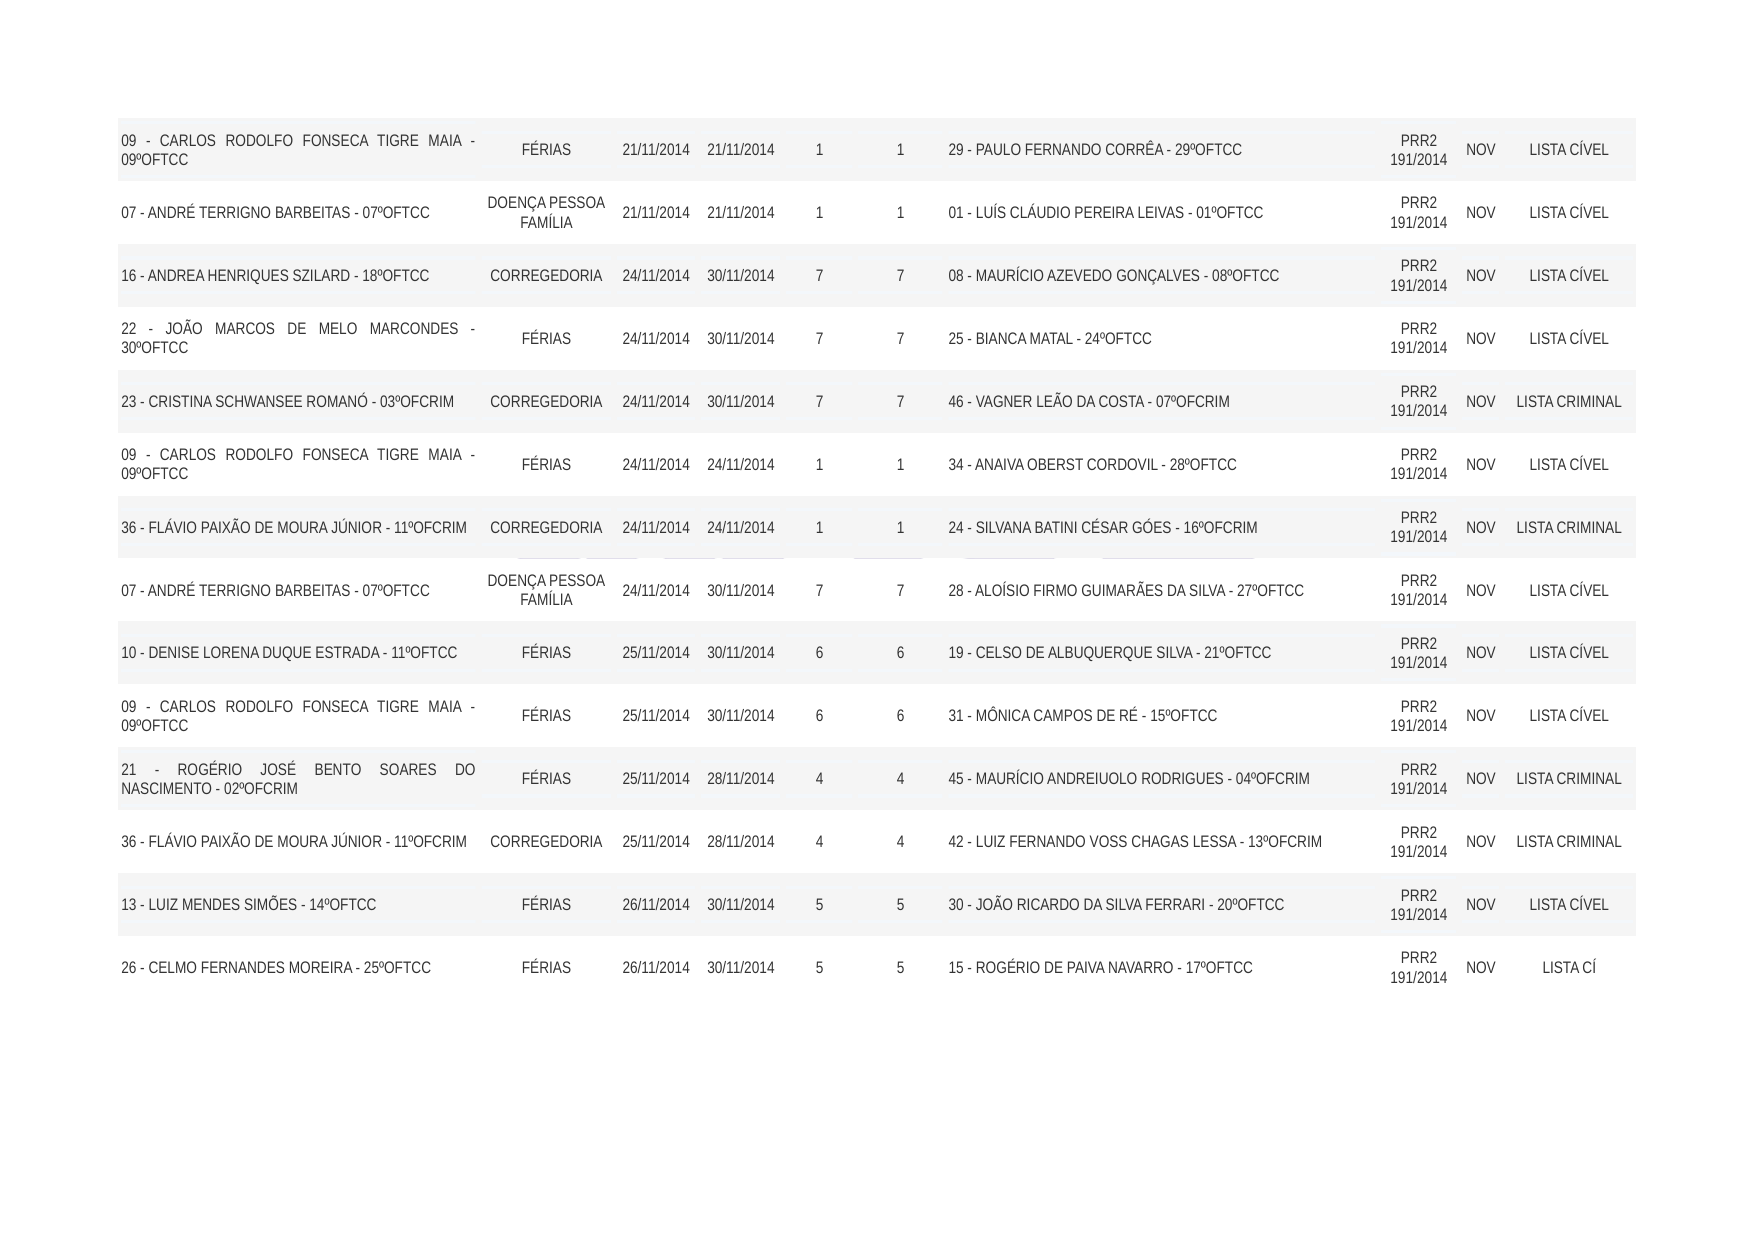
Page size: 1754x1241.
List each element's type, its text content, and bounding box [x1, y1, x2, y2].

table_cell 23 - CRISTINA SCHWANSEE ROMANÓ - 03ºOFCRIM [118, 370, 479, 433]
table_cell CORREGEDORIA [479, 810, 614, 873]
table_cell 25/11/2014 [614, 621, 698, 684]
table_cell 4 [783, 747, 855, 810]
table_cell LISTA CÍVEL [1502, 118, 1636, 181]
table_cell LISTA CÍ [1502, 936, 1636, 999]
table_cell LISTA CÍVEL [1502, 433, 1636, 496]
table_cell FÉRIAS [479, 118, 614, 181]
table_cell 30/11/2014 [698, 559, 783, 621]
table_cell 1 [855, 181, 945, 244]
table_cell 5 [783, 936, 855, 999]
table_cell 6 [855, 621, 945, 684]
table_cell 1 [855, 433, 945, 496]
table_cell 4 [855, 747, 945, 810]
table_cell 31 - MÔNICA CAMPOS DE RÉ - 15ºOFTCC [945, 684, 1378, 747]
table_cell 1 [783, 118, 855, 181]
table_cell 6 [855, 684, 945, 747]
table_cell PRR2 191/2014 [1378, 936, 1459, 999]
table_cell DOENÇA PESSOA FAMÍLIA [479, 181, 614, 244]
table_cell 7 [783, 370, 855, 433]
table_cell 21/11/2014 [614, 181, 698, 244]
table_cell 29 - PAULO FERNANDO CORRÊA - 29ºOFTCC [945, 118, 1378, 181]
table_cell 07 - ANDRÉ TERRIGNO BARBEITAS - 07ºOFTCC [118, 559, 479, 621]
table_cell 25 - BIANCA MATAL - 24ºOFTCC [945, 307, 1378, 370]
table_cell PRR2 191/2014 [1378, 684, 1459, 747]
table_cell NOV [1459, 810, 1502, 873]
table_cell 6 [783, 621, 855, 684]
table_cell 25/11/2014 [614, 810, 698, 873]
table_cell PRR2 191/2014 [1378, 181, 1459, 244]
table_cell NOV [1459, 873, 1502, 936]
table_cell 28 - ALOÍSIO FIRMO GUIMARÃES DA SILVA - 27ºOFTCC [945, 559, 1378, 621]
table_cell NOV [1459, 559, 1502, 621]
table_cell FÉRIAS [479, 433, 614, 496]
table_cell FÉRIAS [479, 873, 614, 936]
table_cell 24/11/2014 [698, 433, 783, 496]
table_cell 30/11/2014 [698, 370, 783, 433]
table_cell CORREGEDORIA [479, 244, 614, 307]
table_cell PRR2 191/2014 [1378, 433, 1459, 496]
table_cell NOV [1459, 747, 1502, 810]
table_cell CORREGEDORIA [479, 370, 614, 433]
table_cell 25/11/2014 [614, 684, 698, 747]
table_cell 5 [855, 936, 945, 999]
table_cell PRR2 191/2014 [1378, 621, 1459, 684]
table_cell 7 [855, 244, 945, 307]
table_cell NOV [1459, 181, 1502, 244]
table_cell 24/11/2014 [614, 559, 698, 621]
table_cell 46 - VAGNER LEÃO DA COSTA - 07ºOFCRIM [945, 370, 1378, 433]
table_cell PRR2 191/2014 [1378, 873, 1459, 936]
table_cell NOV [1459, 118, 1502, 181]
table_cell 10 - DENISE LORENA DUQUE ESTRADA - 11ºOFTCC [118, 621, 479, 684]
table_cell LISTA CÍVEL [1502, 621, 1636, 684]
table_cell 1 [783, 181, 855, 244]
table_cell PRR2 191/2014 [1378, 810, 1459, 873]
table_cell 5 [783, 873, 855, 936]
table_cell 7 [783, 244, 855, 307]
table_cell 21/11/2014 [698, 118, 783, 181]
table_cell NOV [1459, 244, 1502, 307]
table_cell 28/11/2014 [698, 747, 783, 810]
table_cell LISTA CRIMINAL [1502, 370, 1636, 433]
table_cell 13 - LUIZ MENDES SIMÕES - 14ºOFTCC [118, 873, 479, 936]
table_cell 16 - ANDREA HENRIQUES SZILARD - 18ºOFTCC [118, 244, 479, 307]
table_cell 09 - CARLOS RODOLFO FONSECA TIGRE MAIA - 09ºOFTCC [118, 118, 479, 181]
table_cell 21 - ROGÉRIO JOSÉ BENTO SOARES DO NASCIMENTO - 02ºOFCRIM [118, 747, 479, 810]
table_cell 4 [855, 810, 945, 873]
table_cell 30/11/2014 [698, 936, 783, 999]
table_cell 1 [783, 433, 855, 496]
table_cell NOV [1459, 496, 1502, 558]
table_cell 26 - CELMO FERNANDES MOREIRA - 25ºOFTCC [118, 936, 479, 999]
table_cell 5 [855, 873, 945, 936]
table_cell 45 - MAURÍCIO ANDREIUOLO RODRIGUES - 04ºOFCRIM [945, 747, 1378, 810]
table_cell 30/11/2014 [698, 621, 783, 684]
table_cell PRR2 191/2014 [1378, 747, 1459, 810]
table_cell FÉRIAS [479, 684, 614, 747]
table_cell 15 - ROGÉRIO DE PAIVA NAVARRO - 17ºOFTCC [945, 936, 1378, 999]
table_cell 7 [783, 559, 855, 621]
table_cell 24/11/2014 [614, 244, 698, 307]
table_cell FÉRIAS [479, 747, 614, 810]
table_cell DOENÇA PESSOA FAMÍLIA [479, 559, 614, 621]
table_cell LISTA CÍVEL [1502, 873, 1636, 936]
table_cell NOV [1459, 684, 1502, 747]
table_cell FÉRIAS [479, 621, 614, 684]
table_cell 19 - CELSO DE ALBUQUERQUE SILVA - 21ºOFTCC [945, 621, 1378, 684]
table_cell CORREGEDORIA [479, 496, 614, 558]
table_cell NOV [1459, 307, 1502, 370]
table_cell 28/11/2014 [698, 810, 783, 873]
table_cell 6 [783, 684, 855, 747]
table_cell 1 [783, 496, 855, 558]
table_cell PRR2 191/2014 [1378, 370, 1459, 433]
table_cell 30/11/2014 [698, 684, 783, 747]
table_cell 24/11/2014 [614, 370, 698, 433]
table_cell LISTA CÍVEL [1502, 307, 1636, 370]
table_cell 7 [855, 370, 945, 433]
table_cell NOV [1459, 433, 1502, 496]
table_cell FÉRIAS [479, 307, 614, 370]
table_cell 09 - CARLOS RODOLFO FONSECA TIGRE MAIA - 09ºOFTCC [118, 684, 479, 747]
table_cell 24/11/2014 [698, 496, 783, 558]
table_cell LISTA CRIMINAL [1502, 747, 1636, 810]
table_cell LISTA CÍVEL [1502, 181, 1636, 244]
table_cell 24/11/2014 [614, 433, 698, 496]
table_cell 42 - LUIZ FERNANDO VOSS CHAGAS LESSA - 13ºOFCRIM [945, 810, 1378, 873]
table_cell PRR2 191/2014 [1378, 496, 1459, 558]
table_cell 30/11/2014 [698, 873, 783, 936]
table_cell LISTA CÍVEL [1502, 684, 1636, 747]
table_cell LISTA CRIMINAL [1502, 810, 1636, 873]
table_cell PRR2 191/2014 [1378, 118, 1459, 181]
table_cell 25/11/2014 [614, 747, 698, 810]
table_cell 7 [783, 307, 855, 370]
table_cell 26/11/2014 [614, 936, 698, 999]
table_cell LISTA CRIMINAL [1502, 496, 1636, 558]
table_cell 1 [855, 496, 945, 558]
table_cell 7 [855, 559, 945, 621]
table_cell 01 - LUÍS CLÁUDIO PEREIRA LEIVAS - 01ºOFTCC [945, 181, 1378, 244]
table_cell 36 - FLÁVIO PAIXÃO DE MOURA JÚNIOR - 11ºOFCRIM [118, 496, 479, 558]
table_cell 24/11/2014 [614, 307, 698, 370]
table_cell 21/11/2014 [698, 181, 783, 244]
table_cell 24/11/2014 [614, 496, 698, 558]
table_cell 34 - ANAIVA OBERST CORDOVIL - 28ºOFTCC [945, 433, 1378, 496]
table_cell 4 [783, 810, 855, 873]
table_cell PRR2 191/2014 [1378, 244, 1459, 307]
table_cell 07 - ANDRÉ TERRIGNO BARBEITAS - 07ºOFTCC [118, 181, 479, 244]
table_cell 36 - FLÁVIO PAIXÃO DE MOURA JÚNIOR - 11ºOFCRIM [118, 810, 479, 873]
table_cell 1 [855, 118, 945, 181]
table_cell LISTA CÍVEL [1502, 244, 1636, 307]
table_cell 08 - MAURÍCIO AZEVEDO GONÇALVES - 08ºOFTCC [945, 244, 1378, 307]
table_cell 09 - CARLOS RODOLFO FONSECA TIGRE MAIA - 09ºOFTCC [118, 433, 479, 496]
table_cell 21/11/2014 [614, 118, 698, 181]
table_cell PRR2 191/2014 [1378, 559, 1459, 621]
table_cell LISTA CÍVEL [1502, 559, 1636, 621]
table_cell NOV [1459, 370, 1502, 433]
table_cell 30/11/2014 [698, 244, 783, 307]
table_cell 7 [855, 307, 945, 370]
table_cell 22 - JOÃO MARCOS DE MELO MARCONDES - 30ºOFTCC [118, 307, 479, 370]
table_cell 24 - SILVANA BATINI CÉSAR GÓES - 16ºOFCRIM [945, 496, 1378, 558]
table_cell FÉRIAS [479, 936, 614, 999]
table_cell 30 - JOÃO RICARDO DA SILVA FERRARI - 20ºOFTCC [945, 873, 1378, 936]
table_cell PRR2 191/2014 [1378, 307, 1459, 370]
table_cell 26/11/2014 [614, 873, 698, 936]
table_cell NOV [1459, 621, 1502, 684]
table_cell 30/11/2014 [698, 307, 783, 370]
table_cell NOV [1459, 936, 1502, 999]
